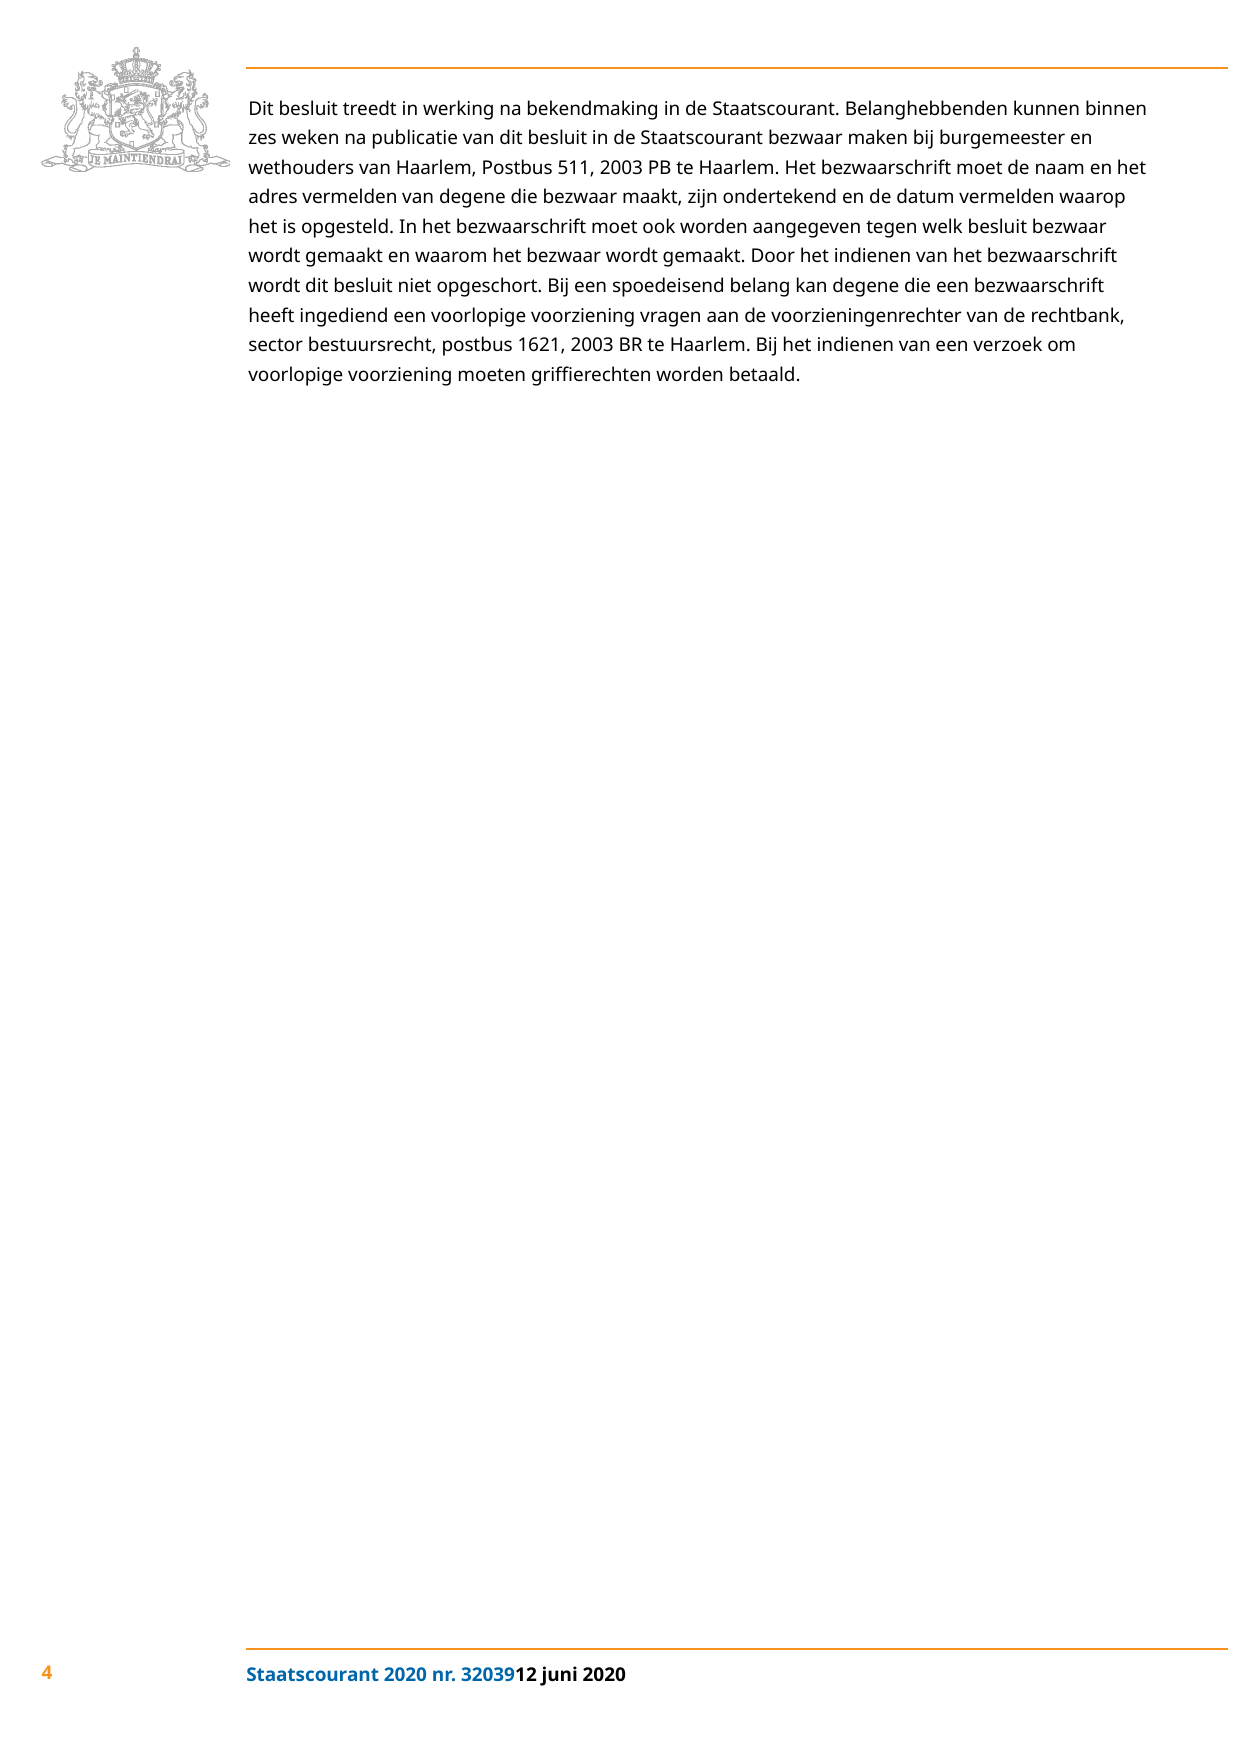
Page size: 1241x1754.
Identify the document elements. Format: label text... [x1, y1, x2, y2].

text Dit besluit treedt in werking na bekendmaking in de Staatscourant. Belanghebbenden kunnen binnen zes weken na publicatie van dit besluit in de Staatscourant bezwaar maken bij burgemeester en wethouders van Haarlem, Postbus 511, 2003 PB te Haarlem. Het bezwaarschrift moet de naam en het adres vermelden van degene die bezwaar maakt, zijn ondertekend en de datum vermelden waarop het is opgesteld. In het bezwaarschrift moet ook worden aangegeven tegen welk besluit bezwaar wordt gemaakt en waarom het bezwaar wordt gemaakt. Door het indienen van het bezwaarschrift wordt dit besluit niet opgeschort. Bij een spoedeisend belang kan degene die een bezwaarschrift heeft ingediend een voorlopige voorziening vragen aan de voorzieningenrechter van de rechtbank, sector bestuursrecht, postbus 1621, 2003 BR te Haarlem. Bij het indienen van een verzoek om voorlopige voorziening moeten griffierechten worden betaald. [248, 95, 1152, 387]
picture [41, 47, 231, 172]
